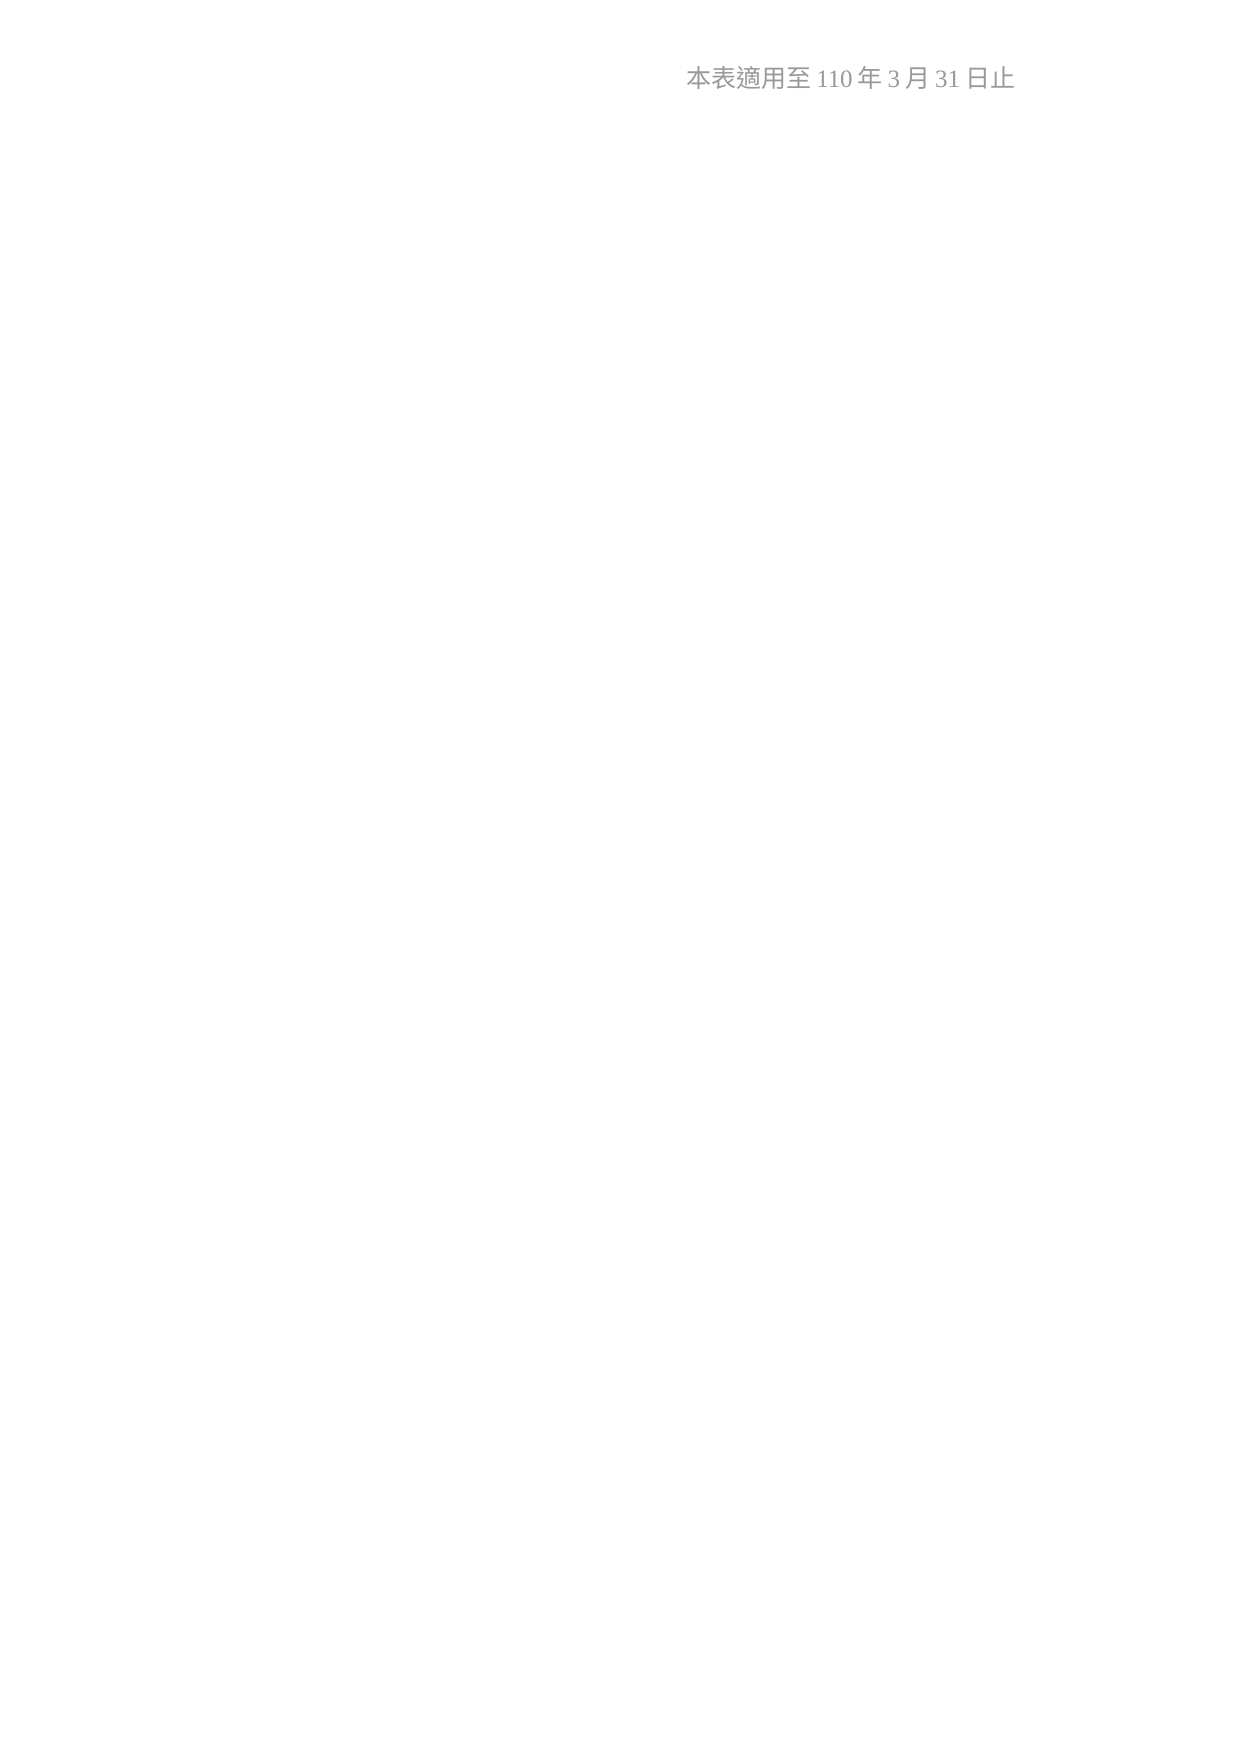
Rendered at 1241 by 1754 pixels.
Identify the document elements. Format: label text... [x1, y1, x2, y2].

text 本表適用至110年3月31日止 [686, 58, 1031, 95]
